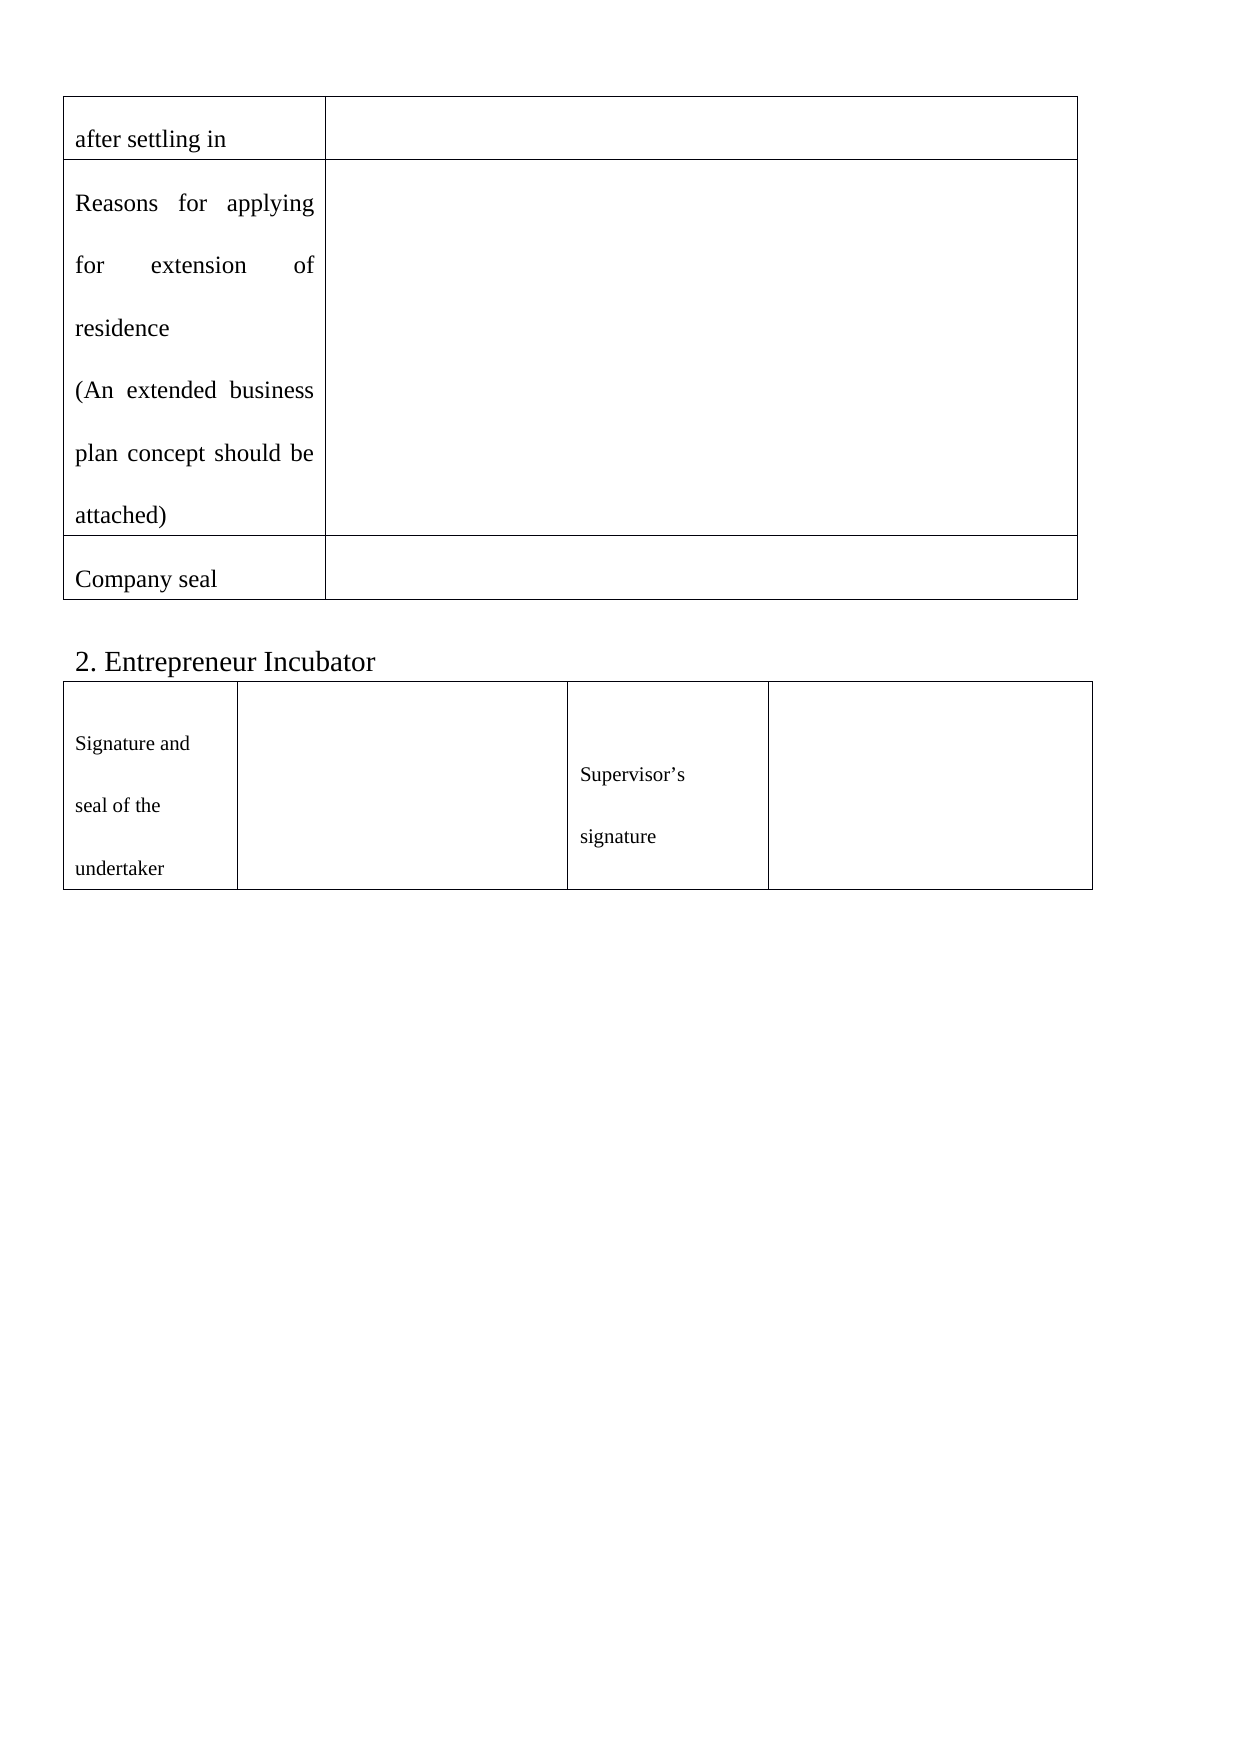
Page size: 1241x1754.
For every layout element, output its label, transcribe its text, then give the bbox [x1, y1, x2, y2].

table_cell after settling in [64, 97, 325, 159]
table_header [238, 682, 567, 889]
table_cell [326, 97, 1077, 159]
table_header [769, 682, 1092, 889]
table_header Supervisor’s signature [568, 682, 768, 889]
table_header Signature and seal of the undertaker [64, 682, 237, 889]
table_cell Company seal [64, 536, 325, 599]
table_cell [326, 536, 1077, 599]
table_cell [326, 160, 1077, 535]
text 2. Entrepreneur Incubator [75, 619, 1165, 681]
table_cell Reasons for applying for extension of residence (An extended business plan concept should be attached) [64, 160, 325, 535]
